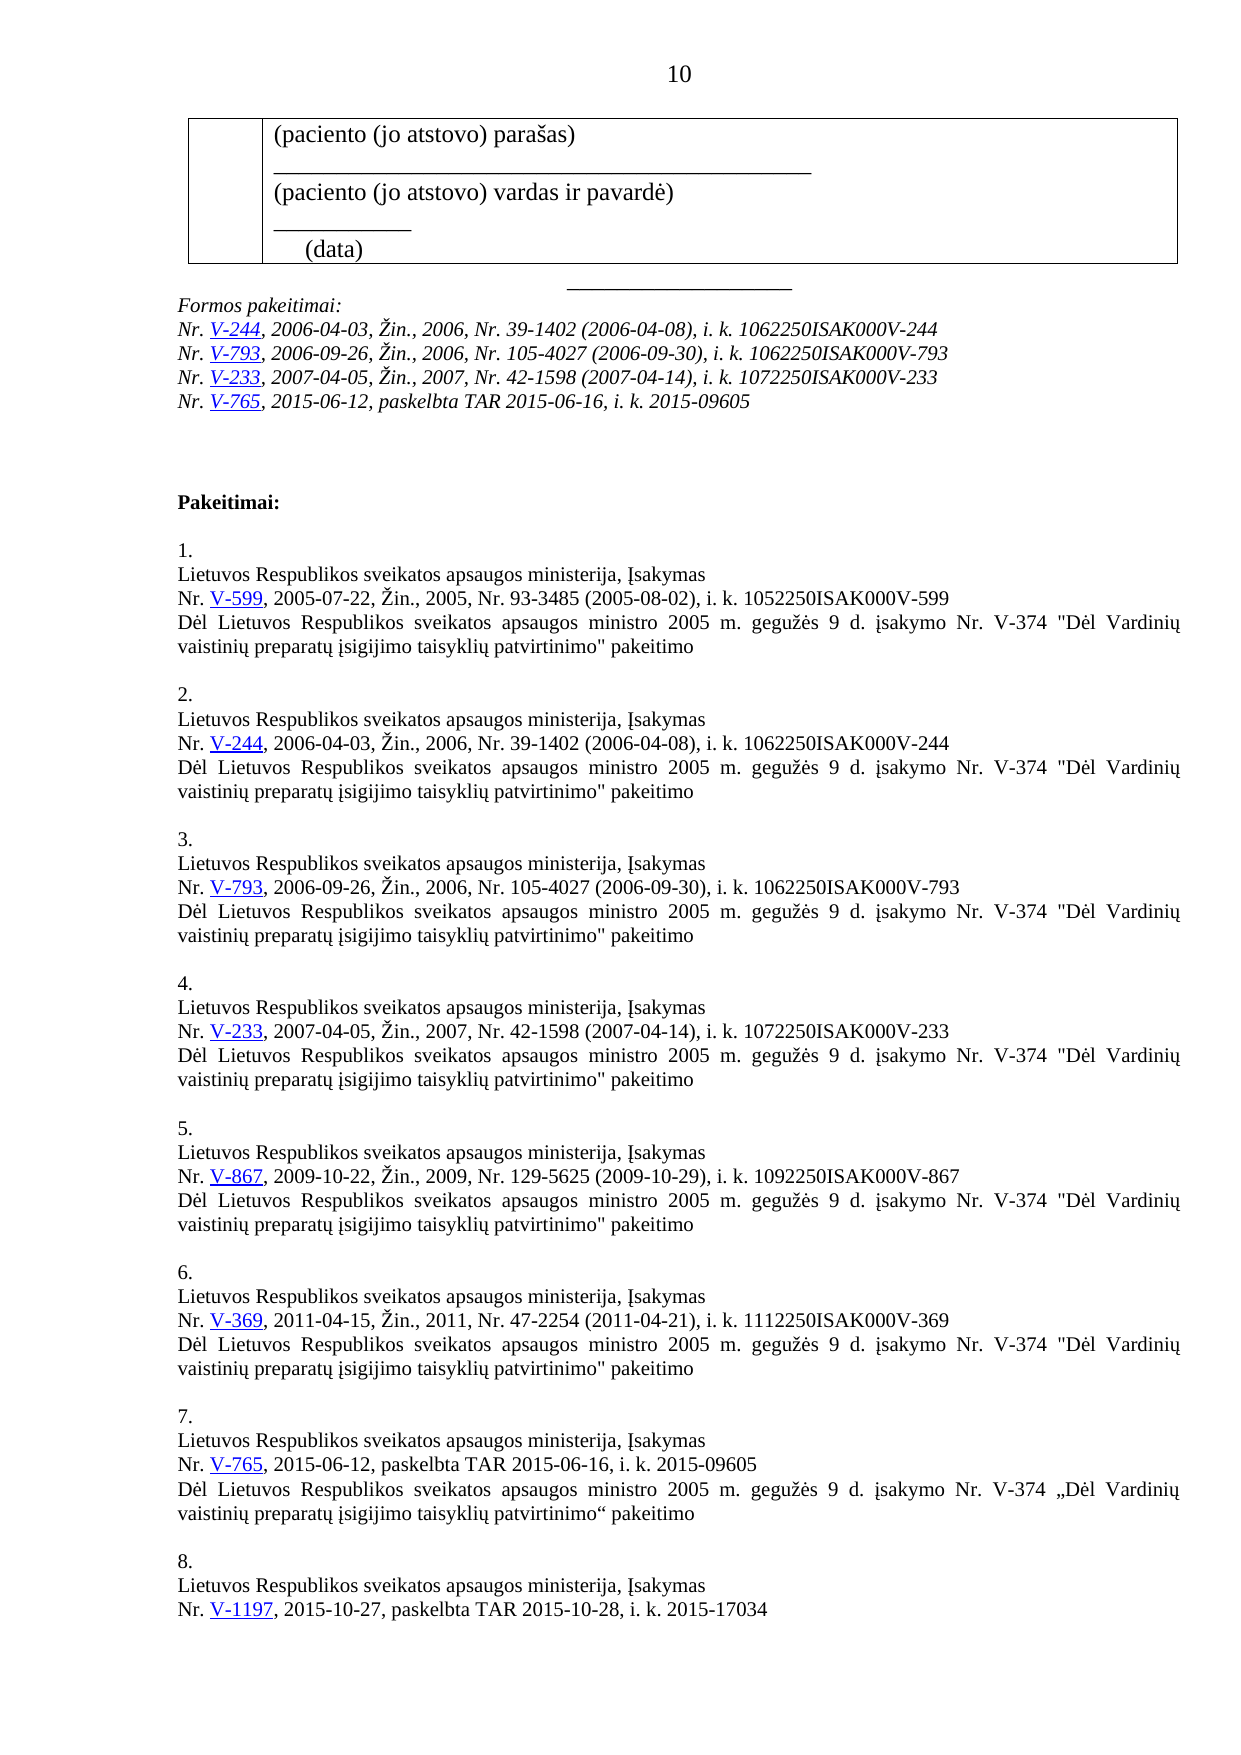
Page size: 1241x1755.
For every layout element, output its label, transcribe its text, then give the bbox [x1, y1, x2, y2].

text Nr. V-244, 2006-04-03, Žin., 2006, Nr. 39-1402 (2006-04-08), i. k. 1062250ISAK000V-244 [177, 731, 1181, 754]
text 6. [177, 1260, 1181, 1284]
text Dėl Lietuvos Respublikos sveikatos apsaugos ministro 2005 m. gegužės 9 d. įsakymo Nr. V-374 "Dėl Vardinių vaistinių preparatų įsigijimo taisyklių patvirtinimo" pakeitimo [177, 1043, 1181, 1091]
text Nr. V-1197, 2015-10-27, paskelbta TAR 2015-10-28, i. k. 2015-17034 [177, 1597, 1181, 1621]
text Nr. V-233, 2007-04-05, Žin., 2007, Nr. 42-1598 (2007-04-14), i. k. 1072250ISAK000V-233 [177, 365, 1181, 389]
text 7. [177, 1404, 1181, 1428]
text Formos pakeitimai: [177, 293, 1181, 317]
text Lietuvos Respublikos sveikatos apsaugos ministerija, Įsakymas [177, 1139, 1181, 1164]
text Pakeitimai: [177, 490, 1181, 514]
text Dėl Lietuvos Respublikos sveikatos apsaugos ministro 2005 m. gegužės 9 d. įsakymo Nr. V-374 "Dėl Vardinių vaistinių preparatų įsigijimo taisyklių patvirtinimo" pakeitimo [177, 899, 1181, 947]
text Nr. V-793, 2006-09-26, Žin., 2006, Nr. 105-4027 (2006-09-30), i. k. 1062250ISAK000V-793 [177, 341, 1181, 365]
text Dėl Lietuvos Respublikos sveikatos apsaugos ministro 2005 m. gegužės 9 d. įsakymo Nr. V-374 "Dėl Vardinių vaistinių preparatų įsigijimo taisyklių patvirtinimo" pakeitimo [177, 754, 1181, 803]
text Dėl Lietuvos Respublikos sveikatos apsaugos ministro 2005 m. gegužės 9 d. įsakymo Nr. V-374 "Dėl Vardinių vaistinių preparatų įsigijimo taisyklių patvirtinimo" pakeitimo [177, 1188, 1181, 1236]
text Nr. V-867, 2009-10-22, Žin., 2009, Nr. 129-5625 (2009-10-29), i. k. 1092250ISAK000V-867 [177, 1164, 1181, 1188]
text Nr. V-233, 2007-04-05, Žin., 2007, Nr. 42-1598 (2007-04-14), i. k. 1072250ISAK000V-233 [177, 1019, 1181, 1043]
table_cell [189, 119, 262, 263]
text Lietuvos Respublikos sveikatos apsaugos ministerija, Įsakymas [177, 995, 1181, 1019]
text 8. [177, 1549, 1181, 1573]
text Nr. V-765, 2015-06-12, paskelbta TAR 2015-06-16, i. k. 2015-09605 [177, 1452, 1181, 1476]
text Nr. V-793, 2006-09-26, Žin., 2006, Nr. 105-4027 (2006-09-30), i. k. 1062250ISAK000V-793 [177, 875, 1181, 899]
text Nr. V-599, 2005-07-22, Žin., 2005, Nr. 93-3485 (2005-08-02), i. k. 1052250ISAK000V-599 [177, 586, 1181, 610]
text Nr. V-369, 2011-04-15, Žin., 2011, Nr. 47-2254 (2011-04-21), i. k. 1112250ISAK000V-369 [177, 1308, 1181, 1332]
text Lietuvos Respublikos sveikatos apsaugos ministerija, Įsakymas [177, 1284, 1181, 1308]
text 3. [177, 827, 1181, 851]
table_cell (paciento (jo atstovo) parašas) ___________________________________________ (paciento (jo atstovo) vardas ir pavardė) ___________ (data) [263, 119, 1177, 263]
text Nr. V-244, 2006-04-03, Žin., 2006, Nr. 39-1402 (2006-04-08), i. k. 1062250ISAK000V-244 [177, 317, 1181, 341]
text Dėl Lietuvos Respublikos sveikatos apsaugos ministro 2005 m. gegužės 9 d. įsakymo Nr. V-374 "Dėl Vardinių vaistinių preparatų įsigijimo taisyklių patvirtinimo" pakeitimo [177, 610, 1181, 658]
text Nr. V-765, 2015-06-12, paskelbta TAR 2015-06-16, i. k. 2015-09605 [177, 389, 1181, 413]
text 2. [177, 682, 1181, 706]
text __________________ [177, 264, 1181, 293]
text Lietuvos Respublikos sveikatos apsaugos ministerija, Įsakymas [177, 1428, 1181, 1452]
text Lietuvos Respublikos sveikatos apsaugos ministerija, Įsakymas [177, 1573, 1181, 1597]
text Dėl Lietuvos Respublikos sveikatos apsaugos ministro 2005 m. gegužės 9 d. įsakymo Nr. V-374 „Dėl Vardinių vaistinių preparatų įsigijimo taisyklių patvirtinimo“ pakeitimo [177, 1476, 1181, 1524]
text Lietuvos Respublikos sveikatos apsaugos ministerija, Įsakymas [177, 706, 1181, 731]
text Dėl Lietuvos Respublikos sveikatos apsaugos ministro 2005 m. gegužės 9 d. įsakymo Nr. V-374 "Dėl Vardinių vaistinių preparatų įsigijimo taisyklių patvirtinimo" pakeitimo [177, 1332, 1181, 1380]
text 5. [177, 1116, 1181, 1139]
text Lietuvos Respublikos sveikatos apsaugos ministerija, Įsakymas [177, 851, 1181, 875]
text Lietuvos Respublikos sveikatos apsaugos ministerija, Įsakymas [177, 562, 1181, 586]
text 1. [177, 538, 1181, 562]
text 4. [177, 971, 1181, 995]
